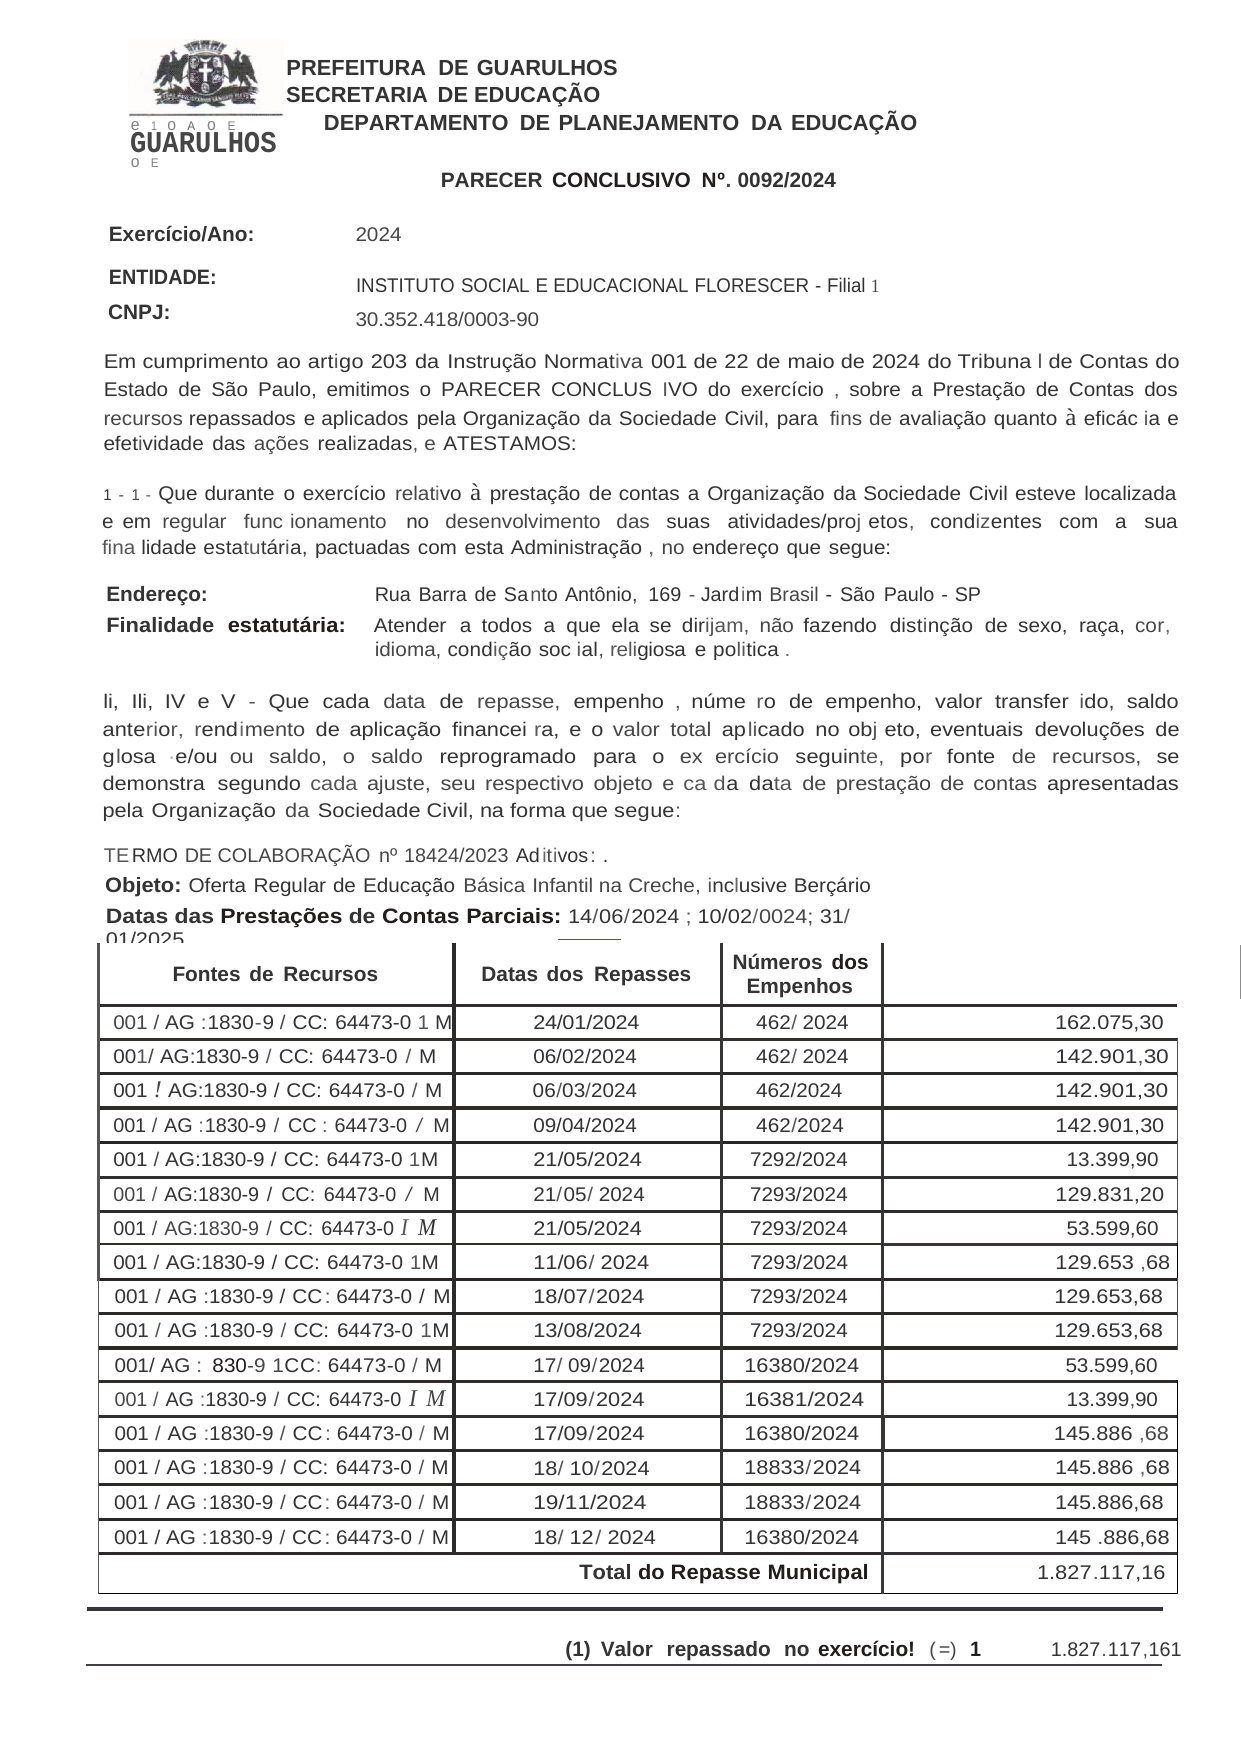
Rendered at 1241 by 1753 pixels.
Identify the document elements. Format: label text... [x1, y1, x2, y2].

table_cell 09/04/2024 [456, 1110, 720, 1141]
subtitle GUARULHOS [130, 127, 282, 161]
table_cell 06/02/2024 [456, 1041, 720, 1072]
table_cell 001 / AG :1830-9 / CC: 64473-0 / M [99, 1521, 452, 1552]
table_header [884, 943, 1177, 1004]
table_cell 001/ AG:1830-9 / CC: 64473-0 / M [100, 1041, 452, 1072]
table_cell Total do Repasse Municipal [99, 1555, 881, 1593]
table_cell 001 ! AG:1830-9 / CC: 64473-0 / M [100, 1075, 452, 1106]
table_cell 7293/2024 [723, 1281, 881, 1312]
text Endereço: Rua Barra de Santo Antônio, 169 - Jardim Brasil - São Paulo - SP [106, 582, 1193, 606]
table_cell 001 / AG :1830-9 / CC: 64473-0 / M [99, 1452, 452, 1483]
table_cell 53.599,60 [884, 1213, 1177, 1243]
table_cell 06/03/2024 [456, 1075, 720, 1106]
table_cell 7293/2024 [723, 1179, 881, 1209]
text DEPARTAMENTO DE PLANEJAMENTO DA EDUCAÇÃO [324, 109, 1193, 135]
table_cell 462/2024 [723, 1110, 881, 1141]
table_cell 17/ 09/2024 [456, 1350, 720, 1379]
table_header Números dos Empenhos [723, 943, 881, 1004]
table_cell 18/07/2024 [456, 1281, 720, 1312]
table_cell 18833/2024 [723, 1486, 881, 1518]
table_cell 142.901,30 [884, 1110, 1177, 1141]
table_cell 13.399,90 [884, 1383, 1177, 1414]
table_cell 7293/2024 [723, 1213, 881, 1243]
table_cell 53.599,60 [884, 1350, 1177, 1379]
table_cell 462/ 2024 [723, 1007, 881, 1038]
table_cell 21/05/2024 [456, 1213, 720, 1243]
table_cell 001 / AG :1830-9 / CC: 64473-0 1M [99, 1315, 452, 1346]
table_cell 001 / AG :1830-9 / CC: 64473-0 I M [99, 1383, 452, 1414]
table_cell 462/2024 [723, 1075, 881, 1106]
table_cell 001 / AG :1830-9 / CC: 64473-0 / M [99, 1281, 452, 1312]
table_cell 13/08/2024 [456, 1315, 720, 1346]
subtitle ENTIDADE: CNPJ: [108, 265, 221, 324]
text Exercício/Ano: 2024 [109, 222, 1193, 246]
table_cell 7293/2024 [723, 1245, 881, 1278]
text Objeto: Oferta Regular de Educação Básica Infantil na Creche, inclusive Berçário [105, 873, 914, 897]
table_cell 001 / AG :1830-9 / CC : 64473-0 / M [100, 1110, 452, 1141]
table_cell 21/05/2024 [456, 1144, 720, 1176]
table_header Datas dos Repasses [456, 943, 720, 1004]
table_cell 462/ 2024 [723, 1041, 881, 1072]
table_cell 18/ 12/ 2024 [456, 1521, 720, 1552]
subtitle PREFEITURA DE GUARULHOS SECRETARIA DE EDUCAÇÃO [286, 55, 659, 107]
table_cell 7292/2024 [723, 1144, 881, 1176]
table_cell 129.653,68 [884, 1315, 1177, 1346]
table_cell 18833/2024 [723, 1452, 881, 1483]
table_cell 1.827.117,16 [884, 1555, 1177, 1593]
table_cell 16380/2024 [723, 1350, 881, 1379]
text li, Ili, IV e V - Que cada data de repasse, empenho , núme ro de empenho, valor transfer ido, saldo anterior, rendimento de aplicação financei ra, e o valor total aplicado no obj eto, eventuais devoluções de glosa ·e/ou ou saldo, o saldo reprogramado para o ex ercício seguinte, por fonte de recursos, se demonstra segundo cada ajuste, seu respectivo objeto e ca da data de prestação de contas apresentadas pela Organização da Sociedade Civil, na forma que segue: [102, 690, 1179, 822]
table_cell 142.901,30 [884, 1075, 1177, 1106]
table_cell 001 / AG:1830-9 / CC: 64473-0 / M [100, 1179, 452, 1209]
table_cell 19/11/2024 [456, 1486, 720, 1518]
table_cell 001 / AG :1830-9 / CC: 64473-0 / M [99, 1418, 452, 1448]
table_cell 129.653 ,68 [884, 1246, 1177, 1278]
table_cell 24/01/2024 [456, 1007, 720, 1038]
table_cell 001/ AG : 830-9 1CC: 64473-0 / M [99, 1350, 452, 1379]
table_cell 16380/2024 [723, 1418, 881, 1448]
text TERMO DE COLABORAÇÃO nº 18424/2023 Aditivos: . [104, 843, 914, 866]
table_cell 7293/2024 [723, 1315, 881, 1346]
table_cell 145.886 ,68 [884, 1452, 1177, 1483]
table_cell 129.831,20 [884, 1179, 1177, 1209]
table_cell 16381/2024 [723, 1383, 881, 1414]
table_cell 001 / AG :1830-9 / CC: 64473-0 / M [99, 1486, 452, 1518]
table_cell 001 / AG:1830-9 / CC: 64473-0 I M [100, 1213, 452, 1243]
table_cell 17/09/2024 [456, 1418, 720, 1448]
table_cell 001 / AG :1830-9 / CC: 64473-0 1 M [100, 1007, 452, 1038]
table_cell 001 / AG:1830-9 / CC: 64473-0 1M [100, 1144, 452, 1176]
text Em cumprimento ao artigo 203 da Instrução Normativa 001 de 22 de maio de 2024 do Tribuna l de Contas do [103, 350, 1193, 373]
table_cell 21/05/ 2024 [456, 1179, 720, 1209]
text Estado de São Paulo, emitimos o PARECER CONCLUS IVO do exercício , sobre a Prestação de Contas dos recursos repassados e aplicados pela Organização da Sociedade Civil, para fins de avaliação quanto à eficác ia e efetividade das ações realizadas, e ATESTAMOS: [103, 378, 1179, 454]
text Datas das Prestações de Contas Parciais: 14/06/2024 ; 10/02/0024; 31/ 01/2025 . [106, 904, 914, 943]
table_header Fontes de Recursos [100, 943, 452, 1004]
table_cell 145.886,68 [884, 1486, 1177, 1518]
table_cell 142.901,30 [884, 1041, 1177, 1072]
table_cell 13.399,90 [884, 1144, 1177, 1176]
table_cell 145.886 ,68 [885, 1418, 1177, 1448]
table_cell 001 / AG:1830-9 / CC: 64473-0 1M [100, 1245, 452, 1278]
table_cell 11/06/ 2024 [456, 1245, 720, 1278]
text INSTITUTO SOCIAL E EDUCACIONAL FLORESCER - Filial 1 [356, 274, 1193, 297]
table_cell 129.653,68 [884, 1281, 1177, 1312]
subtitle PARECER CONCLUSIVO Nº. 0092/2024 [441, 168, 1193, 192]
text 1 - 1 - Que durante o exercício relativo à prestação de contas a Organização da Sociedade Civil esteve localizada e em regular func ionamento no desenvolvimento das suas atividades/proj etos, condizentes com a sua fina lidade estatutária, pactuadas com esta Administração , no endereço que segue: [102, 478, 1178, 559]
table_cell 162.075,30 [884, 1007, 1177, 1038]
table_cell 145 .886,68 [884, 1521, 1177, 1552]
text Finalidade estatutária: Atender a todos a que ela se dirijam, não fazendo distinção de sexo, raça, cor, idioma, condição soc ial, religiosa e politica . [106, 612, 1178, 661]
list Valor repassado no exercício! (=) 1 1.827.117,161 [50, 1637, 1181, 1661]
table_cell 16380/2024 [723, 1521, 881, 1552]
table_cell 18/ 10/2024 [456, 1452, 720, 1483]
table_cell 17/09/2024 [456, 1383, 720, 1414]
text 30.352.418/0003-90 [355, 308, 1193, 331]
subtitle Valores Transferidos [98, 943, 1193, 1596]
